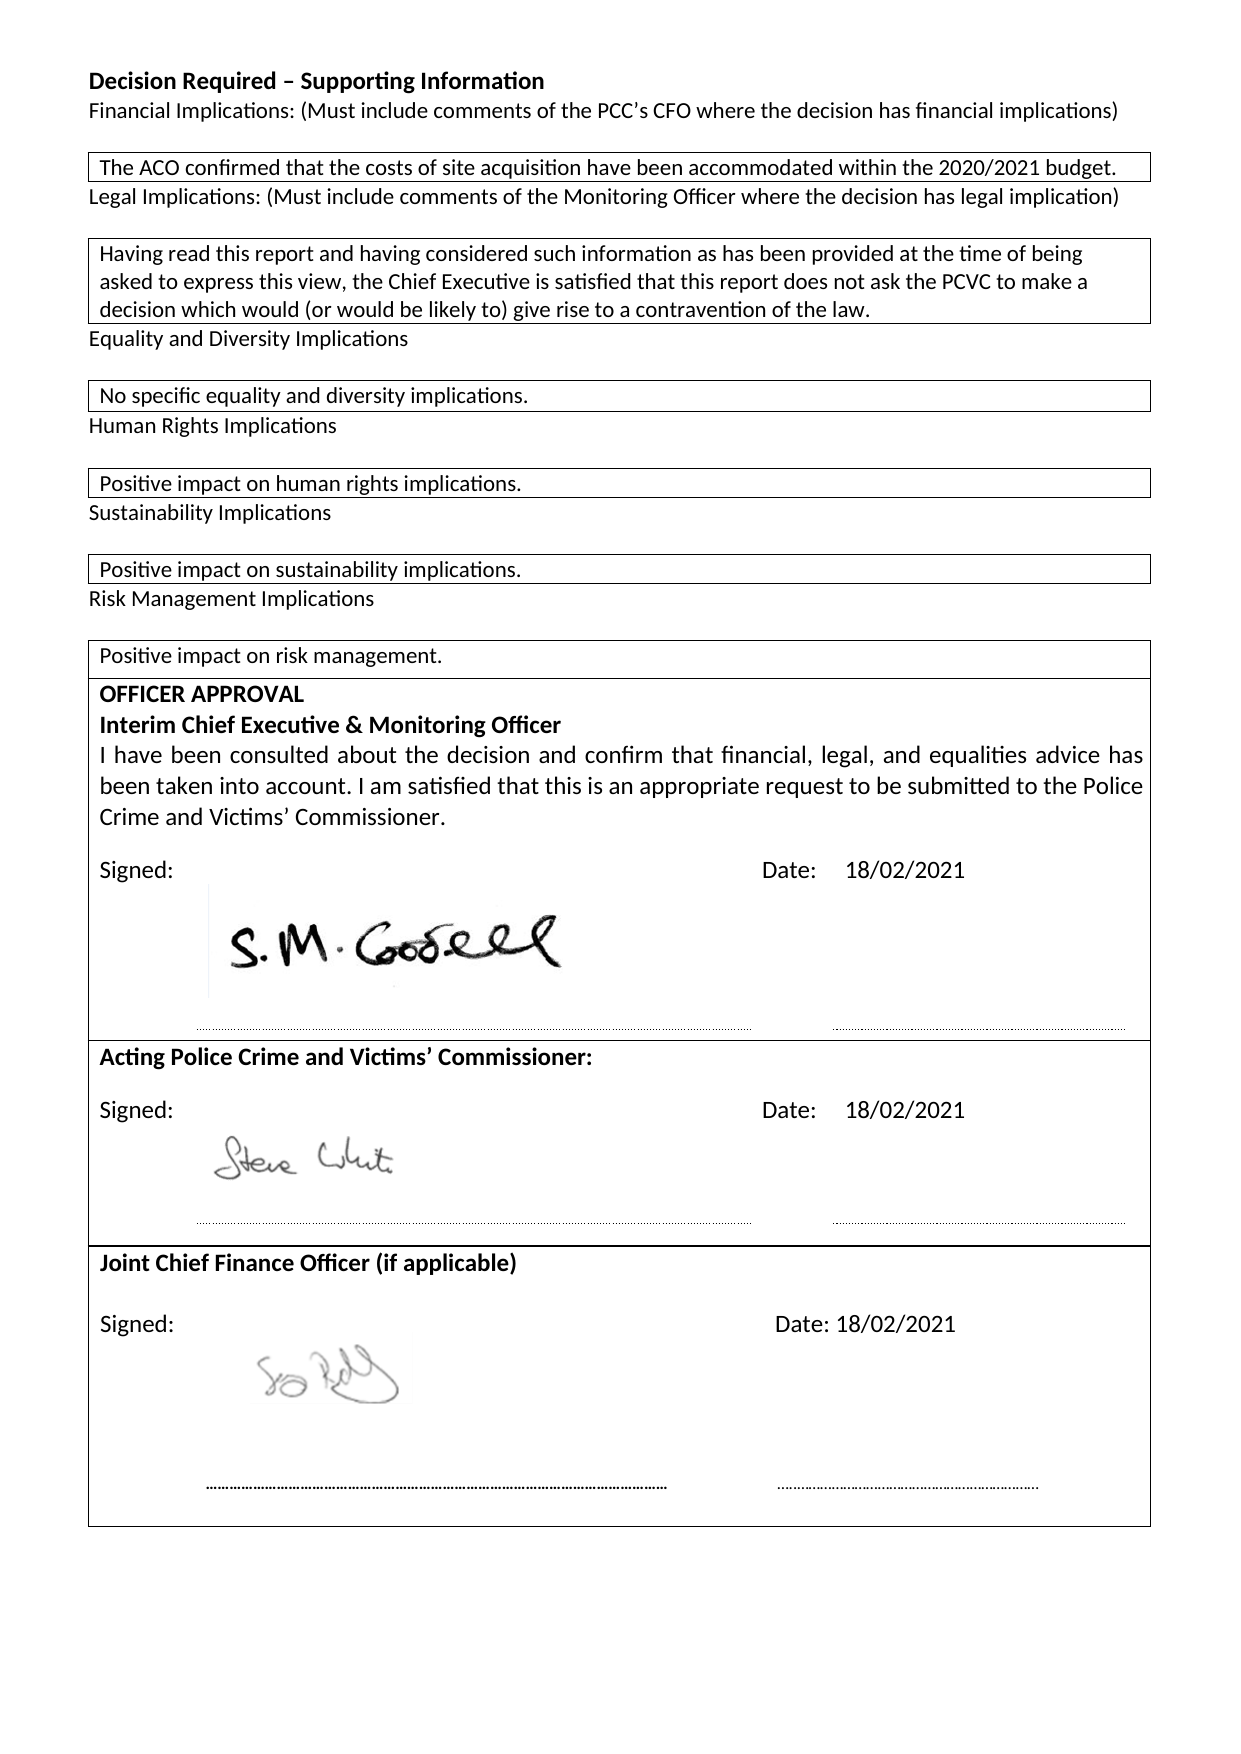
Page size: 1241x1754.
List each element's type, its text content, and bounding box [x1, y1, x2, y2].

table_header Positive impact on sustainability implications. [89, 555, 1150, 583]
table_cell [89, 831, 1150, 854]
table_cell 18/02/2021 [833, 854, 1126, 1028]
table_header Positive impact on risk management. [89, 641, 1150, 677]
text Human Rights Implications [89, 412, 1152, 439]
table_cell Acting Police Crime and Victims’ Commissioner: [89, 1041, 1150, 1071]
table_cell [197, 854, 751, 1028]
table_cell [89, 1223, 1150, 1234]
text Decision Required – Supporting Information [89, 65, 1152, 96]
table_cell OFFICER APPROVAL Interim Chief Executive & Monitoring Officer I have been consulted about the decision and confirm that financial, legal, and equalities advice has been taken into account. I am satisfied that this is an appropriate request to be submitted to the Police Crime and Victims’ Commissioner. [89, 679, 1150, 831]
table_cell Signed: [89, 854, 197, 1028]
text Risk Management Implications [89, 584, 1152, 612]
table_header The ACO confirmed that the costs of site acquisition have been accommodated within the 2020/2021 budget. [89, 153, 1150, 181]
text Legal Implications: (Must include comments of the Monitoring Officer where the decision has legal implication) [89, 182, 1152, 210]
text Sustainability Implications [89, 498, 1152, 526]
table_header Having read this report and having considered such information as has been provided at the time of being asked to express this view, the Chief Executive is satisfied that this report does not ask the PCVC to make a decision which would (or would be likely to) give rise to a contravention of the law. [89, 239, 1150, 323]
table_header No specific equality and diversity implications. [89, 381, 1150, 411]
table_cell [1126, 1094, 1150, 1223]
table_header Positive impact on human rights implications. [89, 469, 1150, 497]
table_header Joint Chief Finance Officer (if applicable) Signed: Date: 18/02/2021 ……………………………………………………………………………………………………… …..……………………………………………………… [89, 1247, 1150, 1526]
table_cell [89, 1071, 1150, 1094]
table_cell [89, 1235, 1150, 1245]
table_cell Signed: [89, 1094, 197, 1223]
table_cell [197, 1094, 751, 1223]
table_cell Date: [751, 854, 833, 1028]
text Equality and Diversity Implications [89, 324, 1152, 352]
text Financial Implications: (Must include comments of the PCC’s CFO where the decision has financial implications) [89, 96, 1152, 124]
table_cell [1126, 854, 1150, 1028]
table_cell [89, 1029, 1150, 1040]
table_cell 18/02/2021 [833, 1094, 1126, 1223]
table_cell Date: [751, 1094, 833, 1223]
